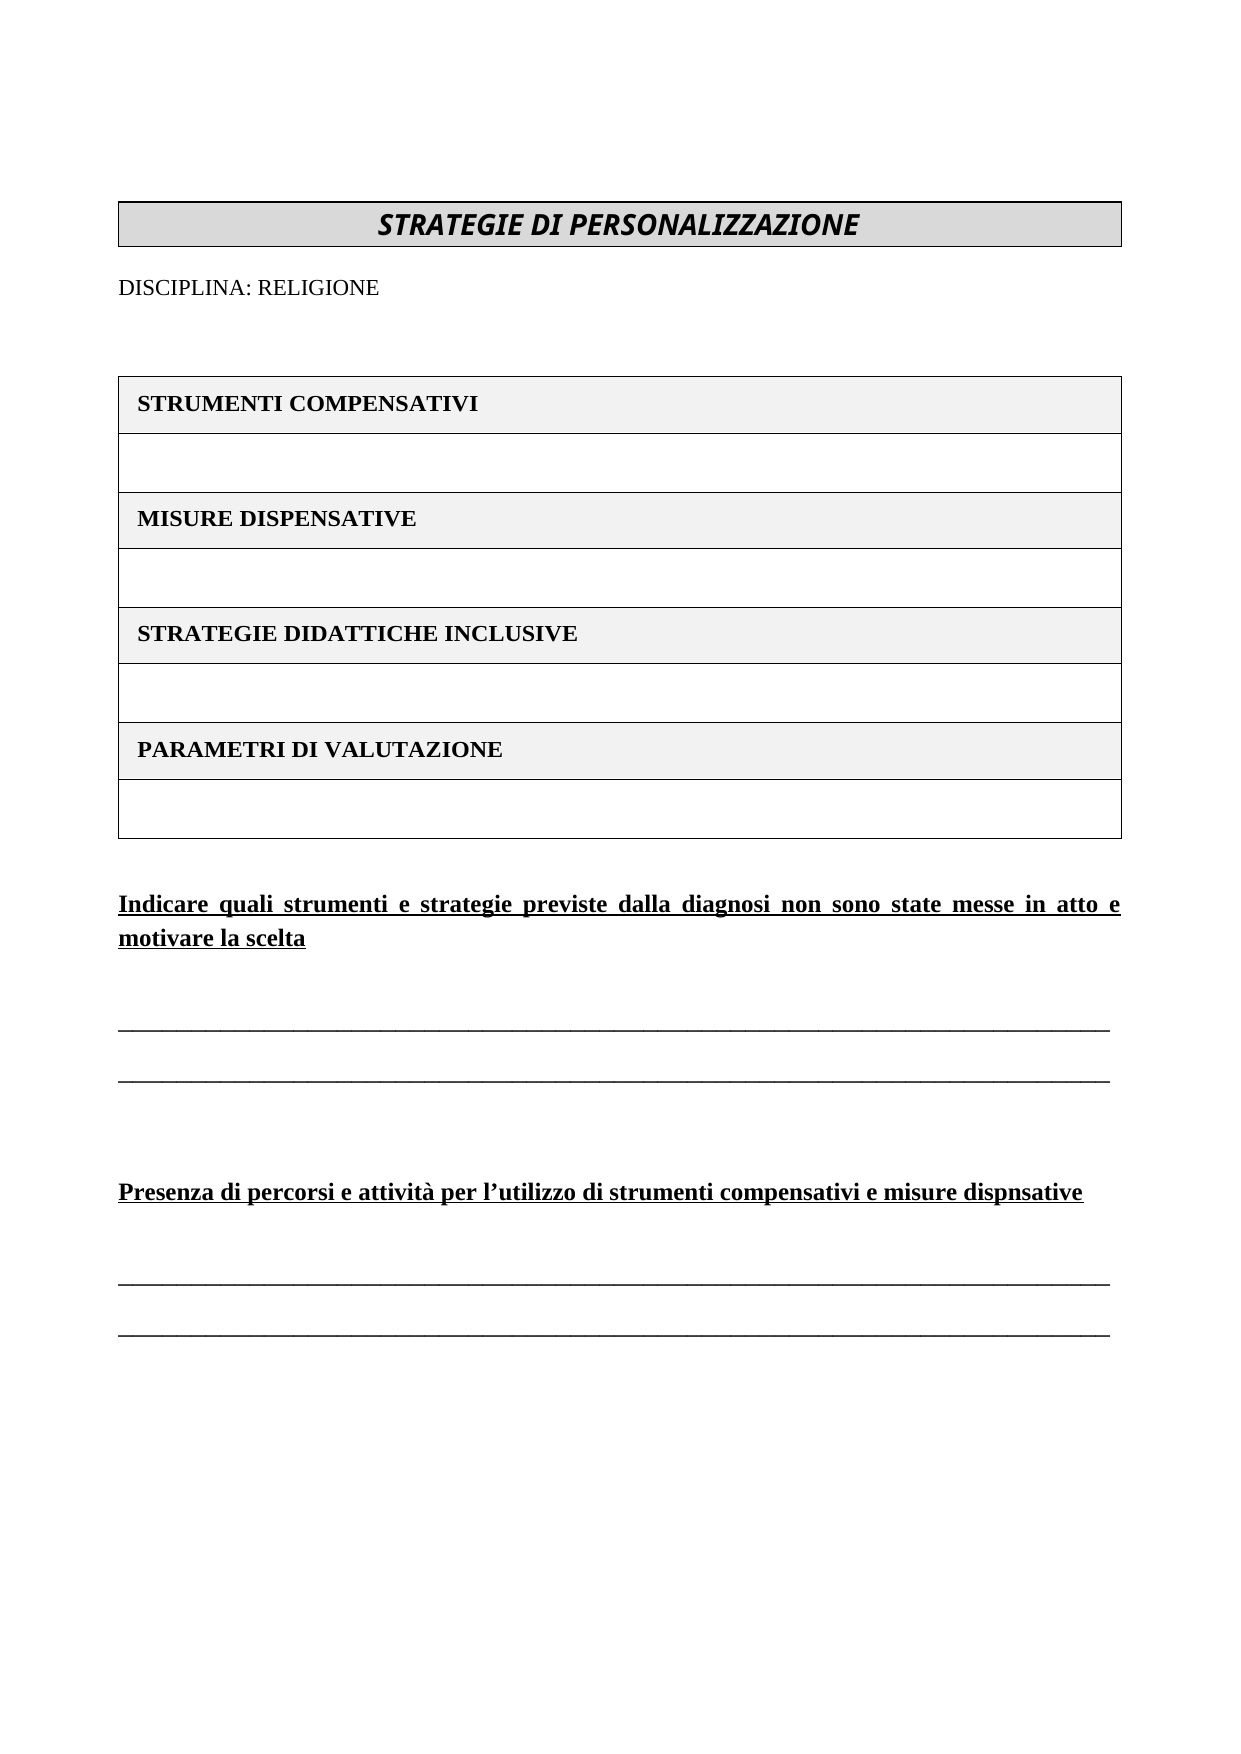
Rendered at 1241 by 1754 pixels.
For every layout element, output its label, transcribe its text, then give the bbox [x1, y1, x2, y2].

text STRATEGIE DI PERSONALIZZAZIONE [119, 203, 1121, 246]
text ________________________________________________________________________________________________________________________________________ [118, 1256, 1122, 1339]
table_cell [119, 549, 1121, 607]
table_header STRUMENTI COMPENSATIVI [119, 377, 1121, 432]
table_cell MISURE DISPENSATIVE [119, 493, 1121, 548]
text DISCIPLINA: RELIGIONE [118, 274, 1122, 301]
table_cell [119, 780, 1121, 837]
table_cell [119, 664, 1121, 722]
table_cell [119, 434, 1121, 492]
table_cell PARAMETRI DI VALUTAZIONE [119, 723, 1121, 778]
table_cell STRATEGIE DIDATTICHE INCLUSIVE [119, 608, 1121, 663]
text Indicare quali strumenti e strategie previste dalla diagnosi non sono state messe in atto e motivare la scelta [118, 889, 1122, 951]
text Presenza di percorsi e attività per l’utilizzo di strumenti compensativi e misure dispnsative [118, 1177, 1122, 1206]
text ________________________________________________________________________________________________________________________________________ [118, 1001, 1122, 1085]
